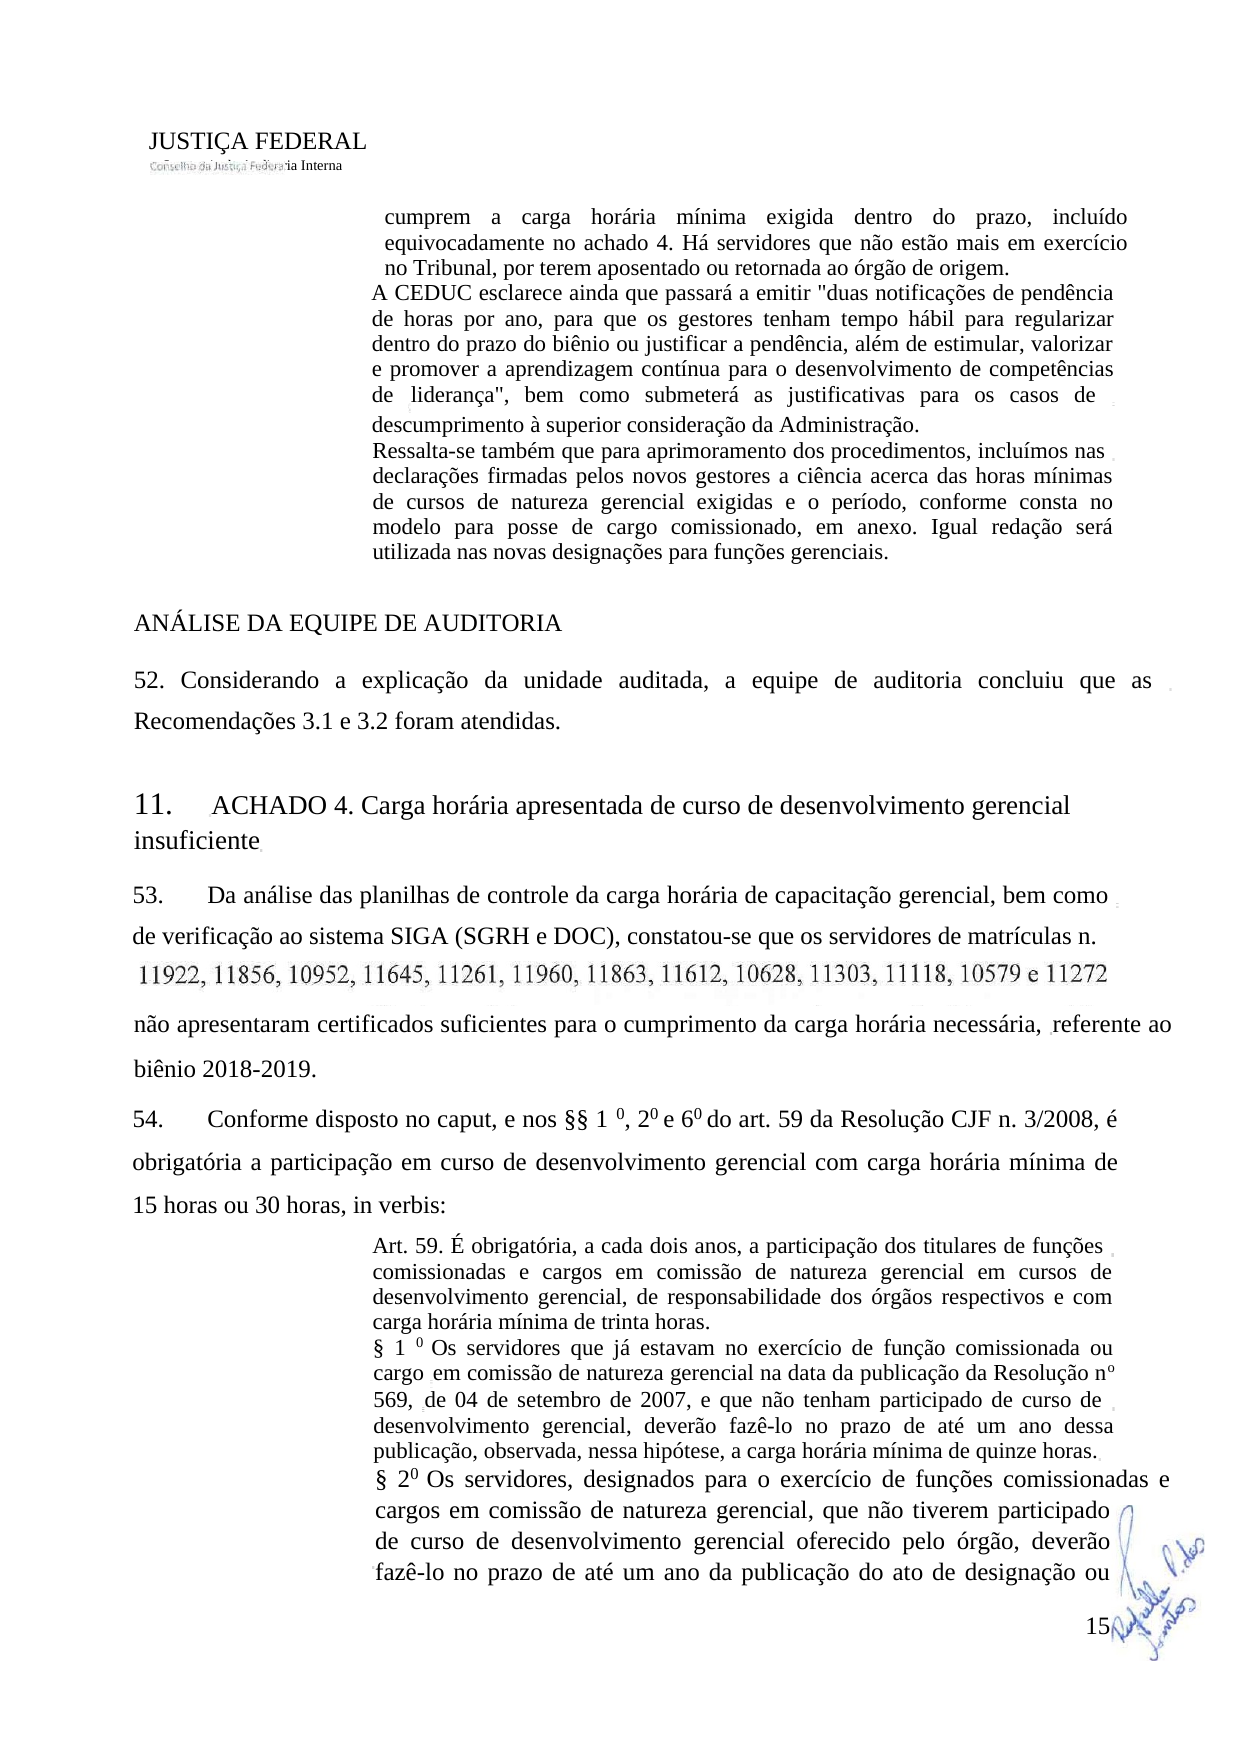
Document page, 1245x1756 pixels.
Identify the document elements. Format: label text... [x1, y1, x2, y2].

text ANÁLISE DA EQUIPE DE AUDITORIA [133, 608, 1172, 636]
text A CEDUC esclarece ainda que passará a emitir "duas notificações de pendência de horas por ano, para que os gestores tenham tempo hábil para regularizar dentro do prazo do biênio ou justificar a pendência, além de estimular, valorizar e promover a aprendizagem contínua para o desenvolvimento de competências de liderança", bem como submeterá as justificativas para os casos de descumprimento à superior consideração da Administração. [371, 281, 1114, 438]
text não apresentaram certificados suficientes para o cumprimento da carga horária necessária, referente ao biênio 2018-2019. [133, 1009, 1172, 1082]
list Conforme disposto no caput, e nos §§ 1 0, 20 e 60 do art. 59 da Resolução CJF n. 3/2008, é obrigatória a participação em curso de desenvolvimento gerencial com carga horária mínima de 15 horas ou 30 horas, in verbis: [132, 1104, 1119, 1219]
text 52. Considerando a explicação da unidade auditada, a equipe de auditoria concluiu que as Recomendações 3.1 e 3.2 foram atendidas. [133, 665, 1172, 734]
text Ressalta-se também que para aprimoramento dos procedimentos, incluímos nas declarações firmadas pelos novos gestores a ciência acerca das horas mínimas de cursos de natureza gerencial exigidas e o período, conforme consta no modelo para posse de cargo comissionado, em anexo. Igual redação será utilizada nas novas designações para funções gerenciais. [372, 438, 1114, 565]
list Da análise das planilhas de controle da carga horária de capacitação gerencial, bem como de verificação ao sistema SIGA (SGRH e DOC), constatou-se que os servidores de matrículas n. [132, 880, 1119, 950]
text § 1 0 Os servidores que já estavam no exercício de função comissionada ou cargo em comissão de natureza gerencial na data da publicação da Resolução no 569, de 04 de setembro de 2007, e que não tenham participado de curso de desenvolvimento gerencial, deverão fazê-lo no prazo de até um ano dessa publicação, observada, nessa hipótese, a carga horária mínima de quinze horas. [373, 1335, 1114, 1463]
subtitle ACHADO 4. Carga horária apresentada de curso de desenvolvimento gerencial insuficiente [134, 785, 1172, 855]
text § 20 Os servidores, designados para o exercício de funções comissionadas e cargos em comissão de natureza gerencial, que não tiverem participado de curso de desenvolvimento gerencial oferecido pelo órgão, deverão fazê-lo no prazo de até um ano da publicação do ato de designação ou [375, 1464, 1172, 1586]
text cumprem a carga horária mínima exigida dentro do prazo, incluído equivocadamente no achado 4. Há servidores que não estão mais em exercício no Tribunal, por terem aposentado ou retornada ao órgão de origem. [384, 204, 1129, 280]
text Art. 59. É obrigatória, a cada dois anos, a participação dos titulares de funções comissionadas e cargos em comissão de natureza gerencial em cursos de desenvolvimento gerencial, de responsabilidade dos órgãos respectivos e com carga horária mínima de trinta horas. [372, 1234, 1114, 1335]
